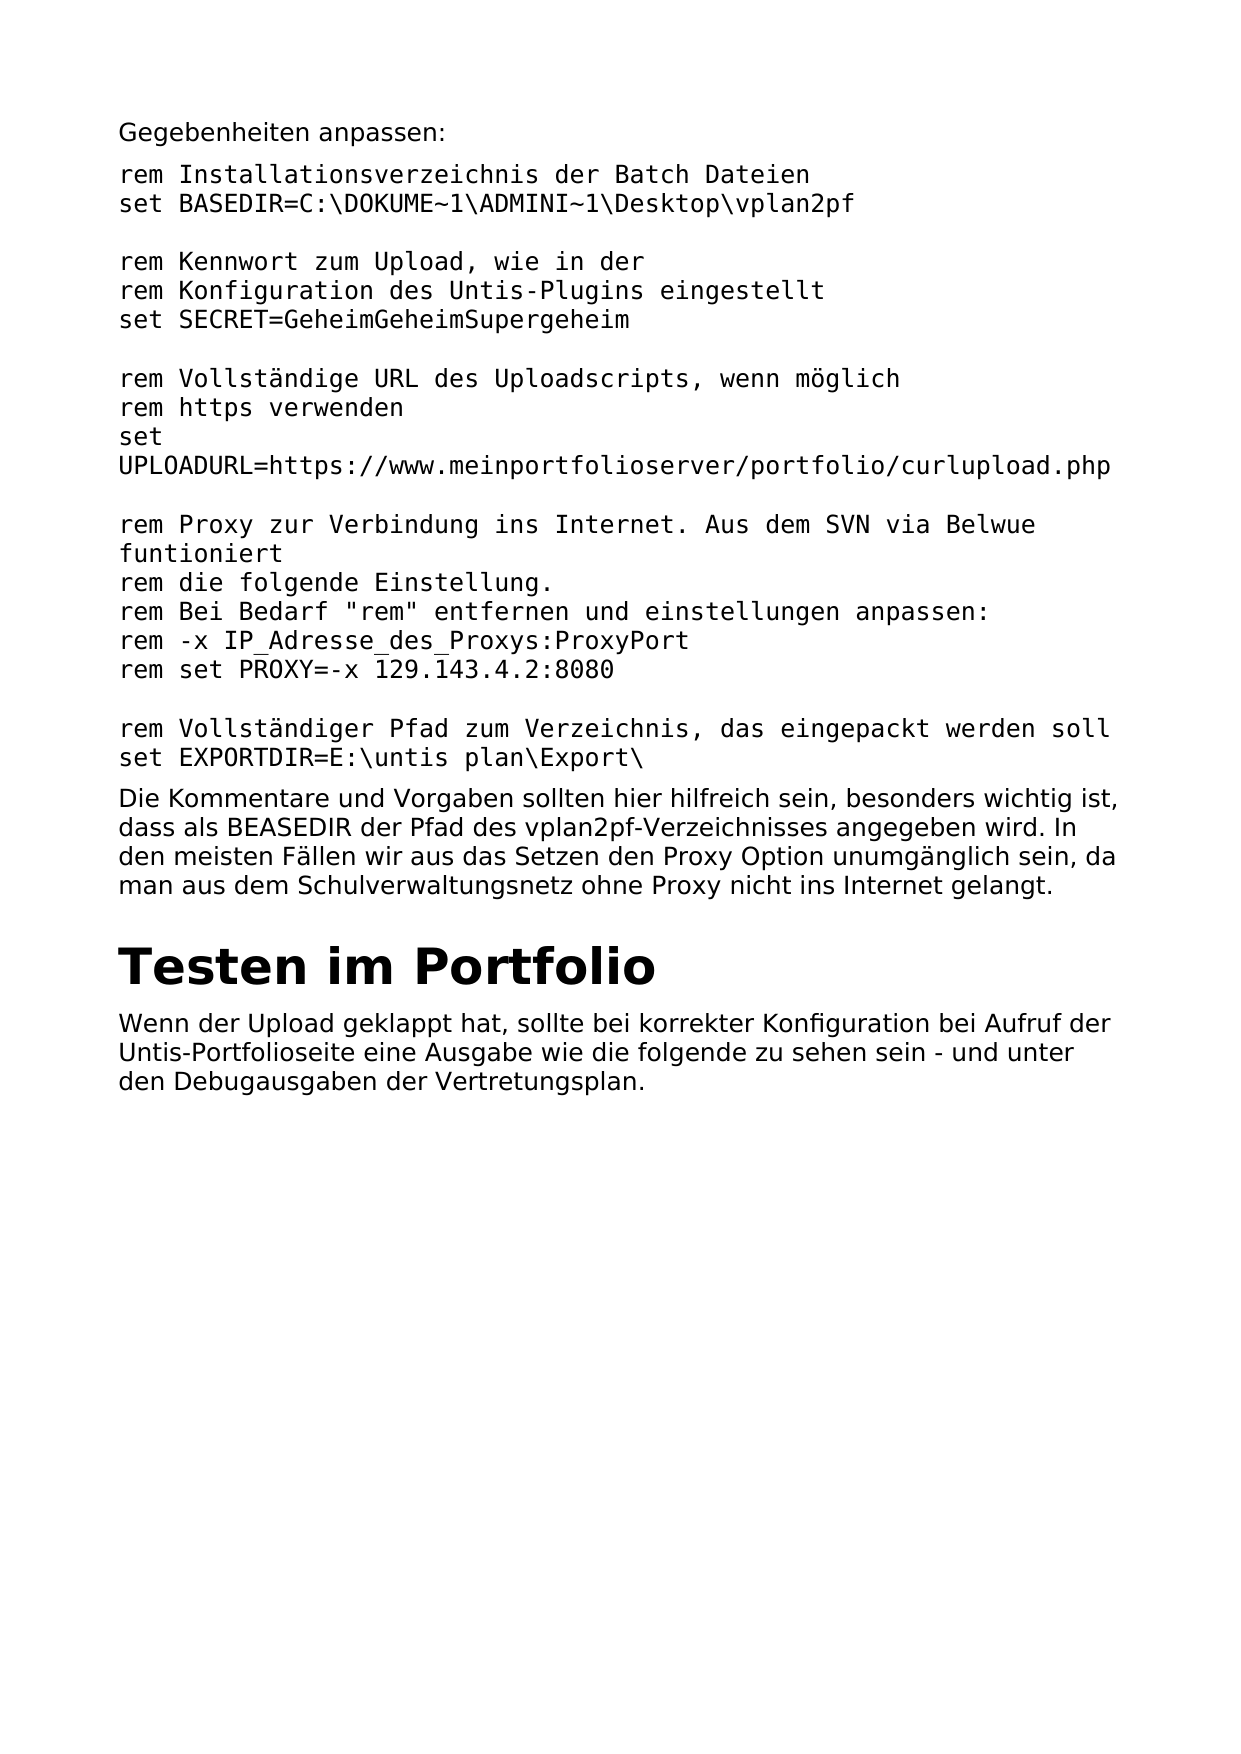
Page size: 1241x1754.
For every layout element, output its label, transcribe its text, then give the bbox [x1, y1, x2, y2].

text Die Kommentare und Vorgaben sollten hier hilfreich sein, besonders wichtig ist, dass als BEASEDIR der Pfad des vplan2pf-Verzeichnisses angegeben wird. In den meisten Fällen wir aus das Setzen den Proxy Option unumgänglich sein, da man aus dem Schulverwaltungsnetz ohne Proxy nicht ins Internet gelangt. [118, 784, 1122, 901]
subtitle Testen im Portfolio [118, 938, 1122, 996]
text rem Installationsverzeichnis der Batch Dateien set BASEDIR=C:\DOKUME~1\ADMINI~1\Desktop\vplan2pf rem Kennwort zum Upload, wie in der rem Konfiguration des Untis-Plugins eingestellt set SECRET=GeheimGeheimSupergeheim rem Vollständige URL des Uploadscripts, wenn möglich rem https verwenden set UPLOADURL=https://www.meinportfolioserver/portfolio/curlupload.php rem Proxy zur Verbindung ins Internet. Aus dem SVN via Belwue funtioniert rem die folgende Einstellung. rem Bei Bedarf "rem" entfernen und einstellungen anpassen: rem -x IP_Adresse_des_Proxys:ProxyPort rem set PROXY=-x 129.143.4.2:8080 rem Vollständiger Pfad zum Verzeichnis, das eingepackt werden soll set EXPORTDIR=E:\untis plan\Export\ [118, 160, 1122, 772]
text Wenn der Upload geklappt hat, sollte bei korrekter Konfiguration bei Aufruf der Untis-Portfolioseite eine Ausgabe wie die folgende zu sehen sein - und unter den Debugausgaben der Vertretungsplan. [118, 1009, 1122, 1096]
text Gegebenheiten anpassen: [118, 118, 1122, 147]
